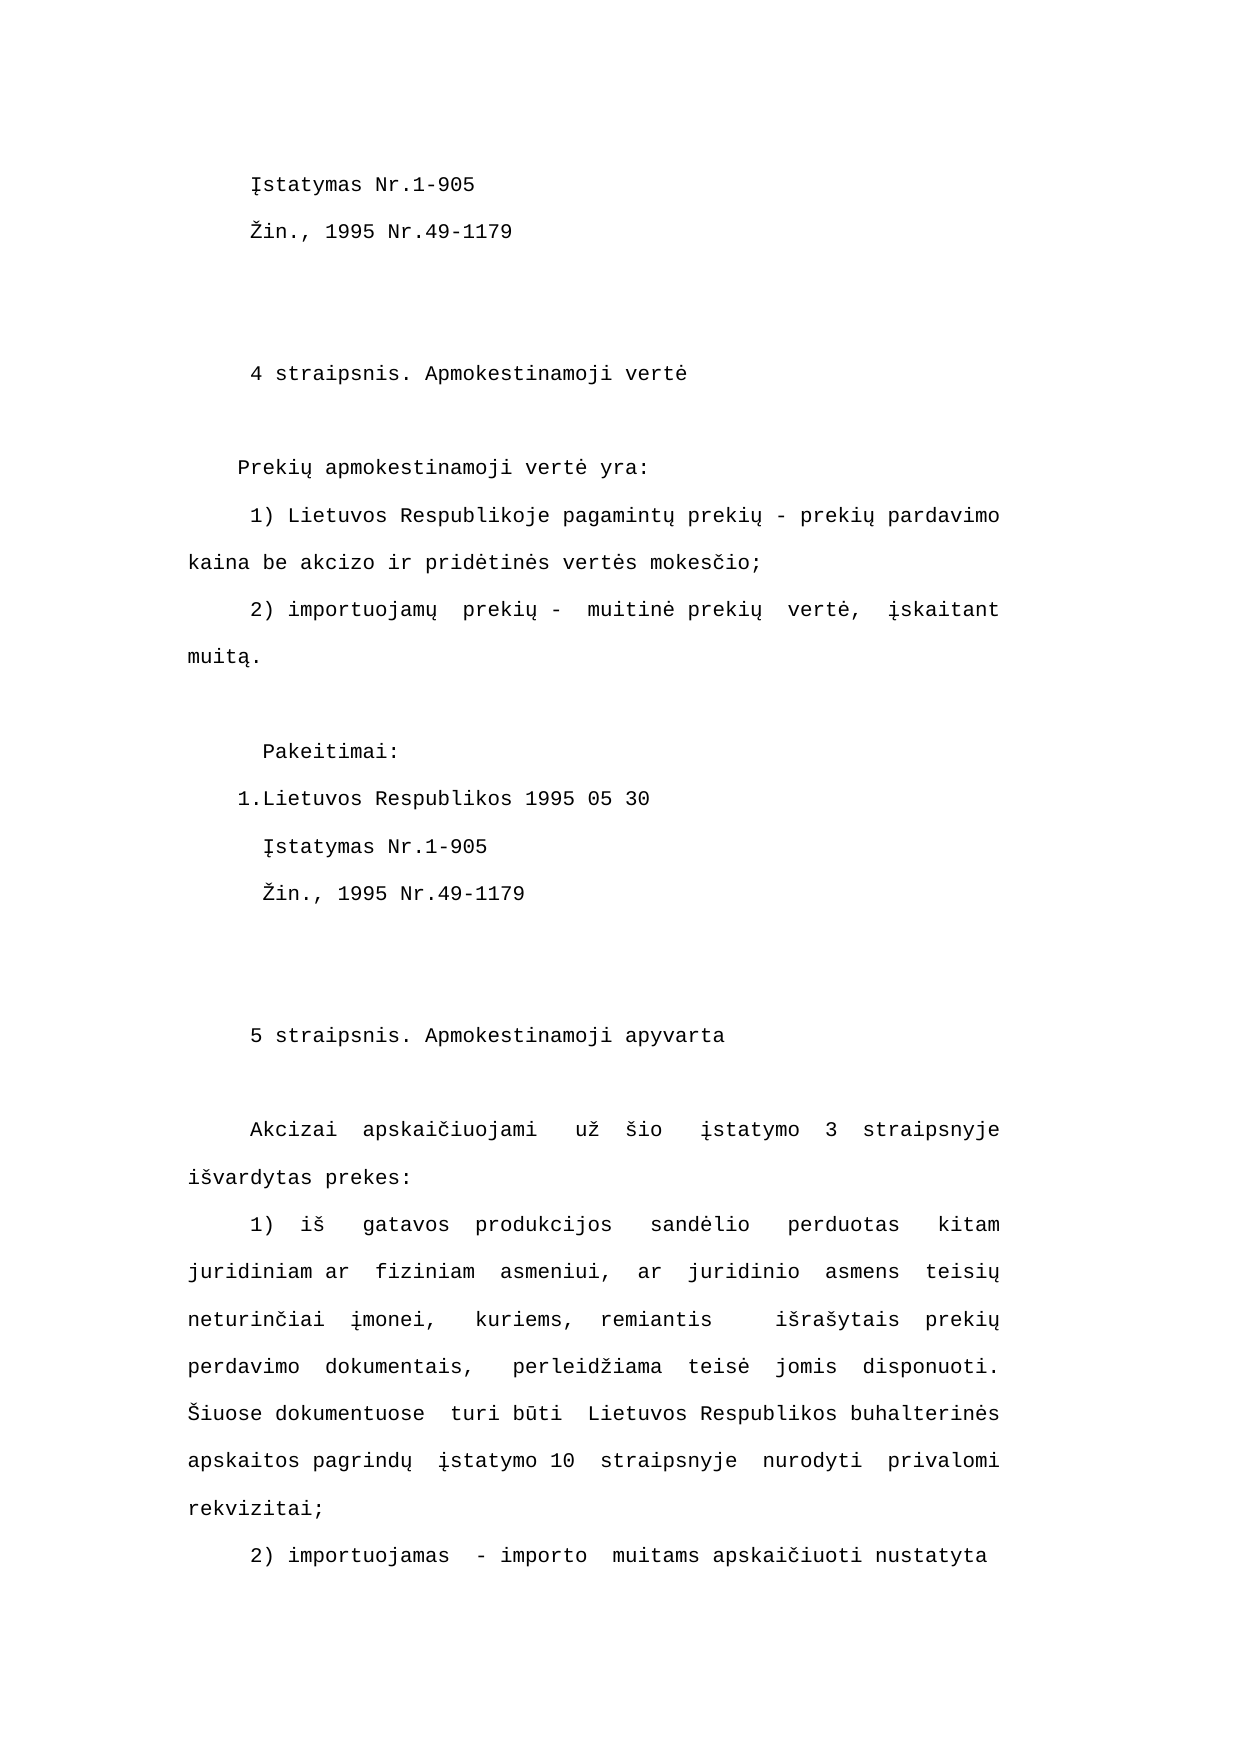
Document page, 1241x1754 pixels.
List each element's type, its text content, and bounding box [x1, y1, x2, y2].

text 1) iš gatavos produkcijos sandėlio perduotas kitam [187, 1214, 1053, 1238]
text Įstatymas Nr.1-905 [187, 836, 1053, 859]
text muitą. [187, 647, 1053, 670]
text išvardytas prekes: [187, 1167, 1053, 1190]
text 1) Lietuvos Respublikoje pagamintų prekių - prekių pardavimo [187, 505, 1053, 528]
text 4 straipsnis. Apmokestinamoji vertė [187, 363, 1053, 386]
text rekvizitai; [187, 1498, 1053, 1521]
text apskaitos pagrindų įstatymo 10 straipsnyje nurodyti privalomi [187, 1451, 1053, 1474]
text Akcizai apskaičiuojami už šio įstatymo 3 straipsnyje [187, 1119, 1053, 1143]
text Įstatymas Nr.1-905 [187, 174, 1053, 197]
text perdavimo dokumentais, perleidžiama teisė jomis disponuoti. [187, 1356, 1053, 1379]
text Prekių apmokestinamoji vertė yra: [187, 457, 1053, 481]
text 1.Lietuvos Respublikos 1995 05 30 [187, 788, 1053, 812]
text juridiniam ar fiziniam asmeniui, ar juridinio asmens teisių [187, 1261, 1053, 1285]
text kaina be akcizo ir pridėtinės vertės mokesčio; [187, 552, 1053, 576]
text Pakeitimai: [187, 741, 1053, 765]
text Žin., 1995 Nr.49-1179 [187, 883, 1053, 907]
text 2) importuojamas - importo muitams apskaičiuoti nustatyta [187, 1545, 1053, 1569]
text 5 straipsnis. Apmokestinamoji apyvarta [187, 1025, 1053, 1048]
text Žin., 1995 Nr.49-1179 [187, 221, 1053, 244]
text Šiuose dokumentuose turi būti Lietuvos Respublikos buhalterinės [187, 1403, 1053, 1427]
text neturinčiai įmonei, kuriems, remiantis išrašytais prekių [187, 1309, 1053, 1332]
text 2) importuojamų prekių - muitinė prekių vertė, įskaitant [187, 599, 1053, 623]
